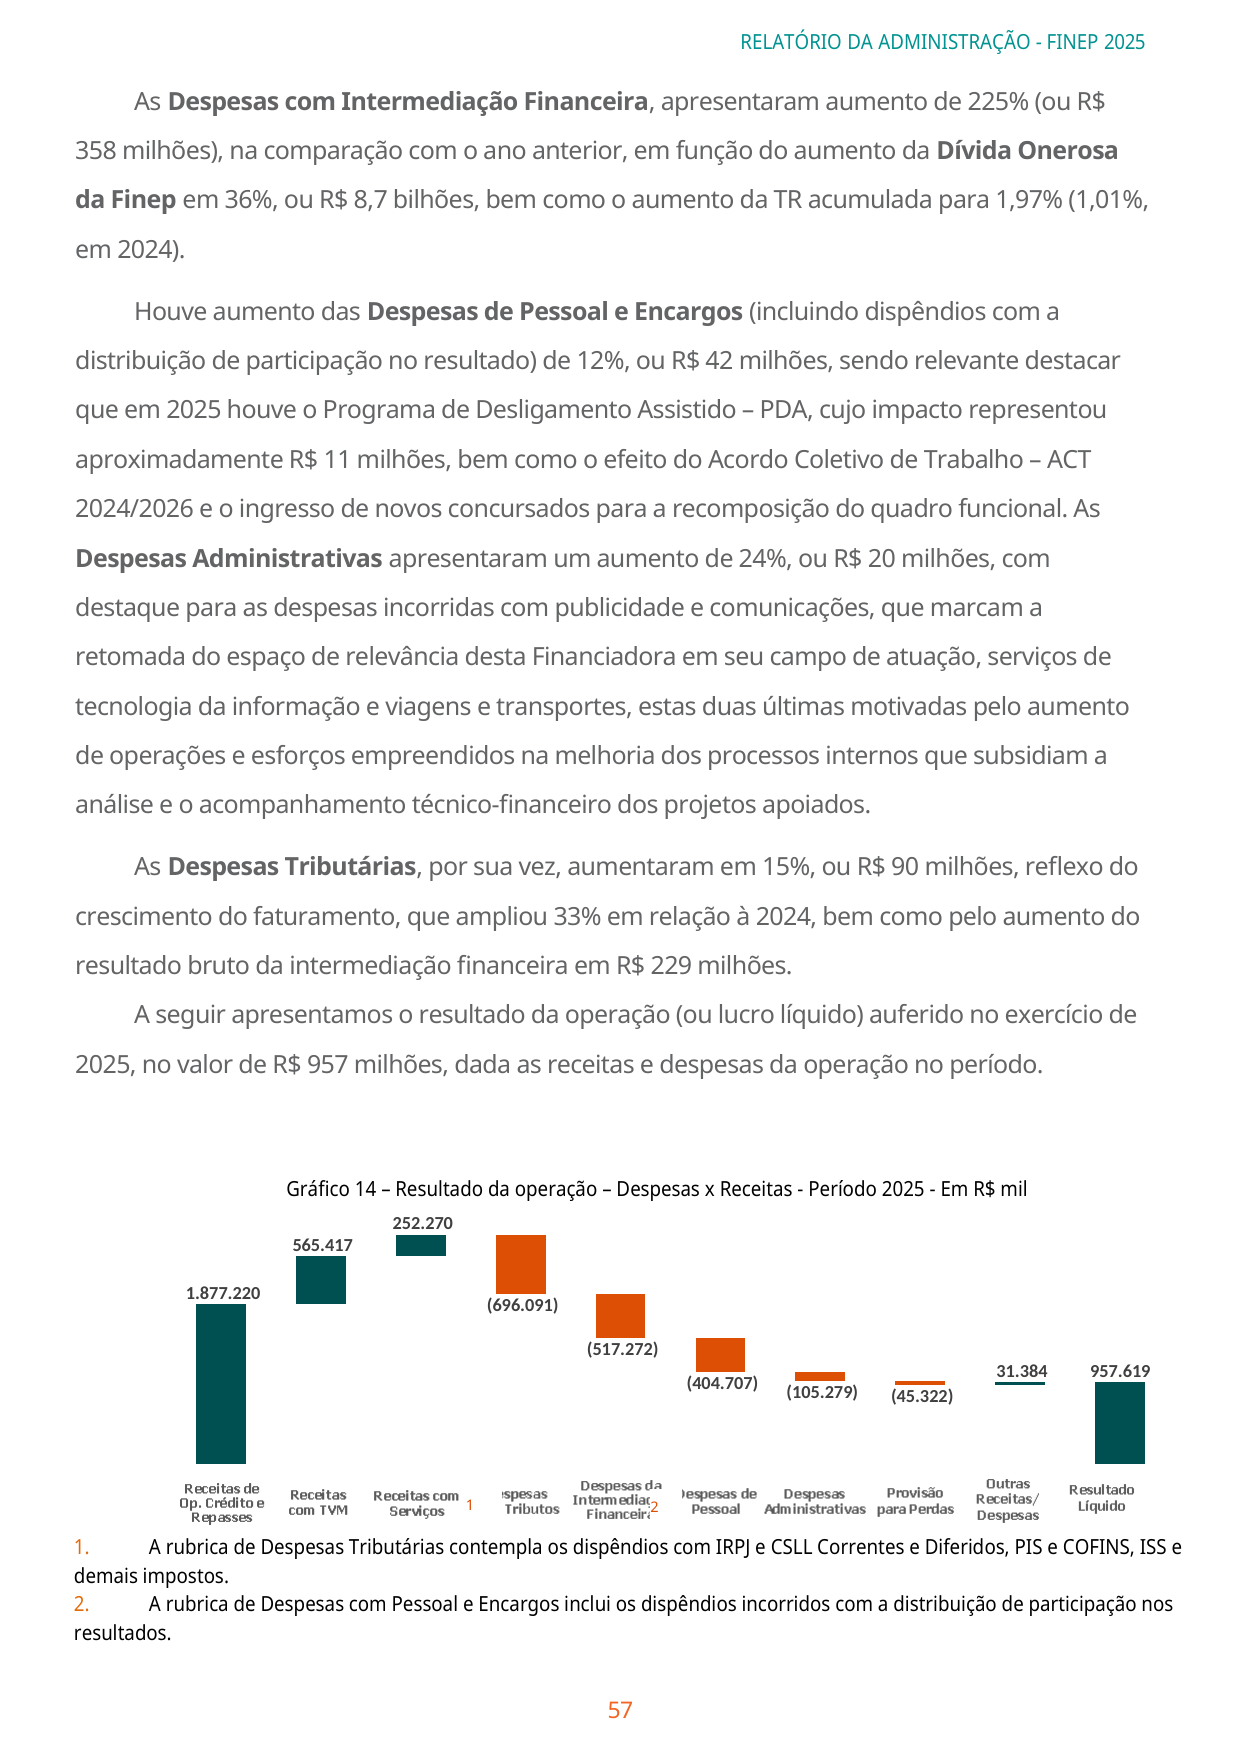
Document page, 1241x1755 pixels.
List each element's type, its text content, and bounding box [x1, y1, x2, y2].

text 2 [650, 1496, 667, 1516]
list A rubrica de Despesas com Pessoal e Encargos inclui os dispêndios incorridos com a distribuição de participação nos resultados. [74, 1589, 1211, 1646]
text A seguir apresentamos o resultado da operação (ou lucro líquido) auferido no exercício de 2025, no valor de R$ 957 milhões, dada as receitas e despesas da operação no período. [75, 997, 1152, 1081]
list A rubrica de Despesas Tributárias contempla os dispêndios com IRPJ e CSLL Correntes e Diferidos, PIS e COFINS, ISS e demais impostos. [74, 1532, 1211, 1589]
text 1 [466, 1495, 487, 1515]
text Houve aumento das Despesas de Pessoal e Encargos (incluindo dispêndios com a distribuição de participação no resultado) de 12%, ou R$ 42 milhões, sendo relevante destacar que em 2025 houve o Programa de Desligamento Assistido – PDA, cujo impacto representou aproximadamente R$ 11 milhões, bem como o efeito do Acordo Coletivo de Trabalho – ACT 2024/2026 e o ingresso de novos concursados para a recomposição do quadro funcional. As Despesas Administrativas apresentaram um aumento de 24%, ou R$ 20 milhões, com destaque para as despesas incorridas com publicidade e comunicações, que marcam a retomada do espaço de relevância desta Financiadora em seu campo de atuação, serviços de tecnologia da informação e viagens e transportes, estas duas últimas motivadas pelo aumento de operações e esforços empreendidos na melhoria dos processos internos que subsidiam a análise e o acompanhamento técnico-financeiro dos projetos apoiados. [75, 293, 1152, 821]
text As Despesas Tributárias, por sua vez, aumentaram em 15%, ou R$ 90 milhões, reflexo do crescimento do faturamento, que ampliou 33% em relação à 2024, bem como pelo aumento do resultado bruto da intermediação financeira em R$ 229 milhões. [75, 849, 1152, 982]
text Gráfico 14 – Resultado da operação – Despesas x Receitas - Período 2025 - Em R$ mil [74, 1174, 1241, 1202]
text As Despesas com Intermediação Financeira, apresentaram aumento de 225% (ou R$ 358 milhões), na comparação com o ano anterior, em função do aumento da Dívida Onerosa da Finep em 36%, ou R$ 8,7 bilhões, bem como o aumento da TR acumulada para 1,97% (1,01%, em 2024). [75, 83, 1152, 266]
